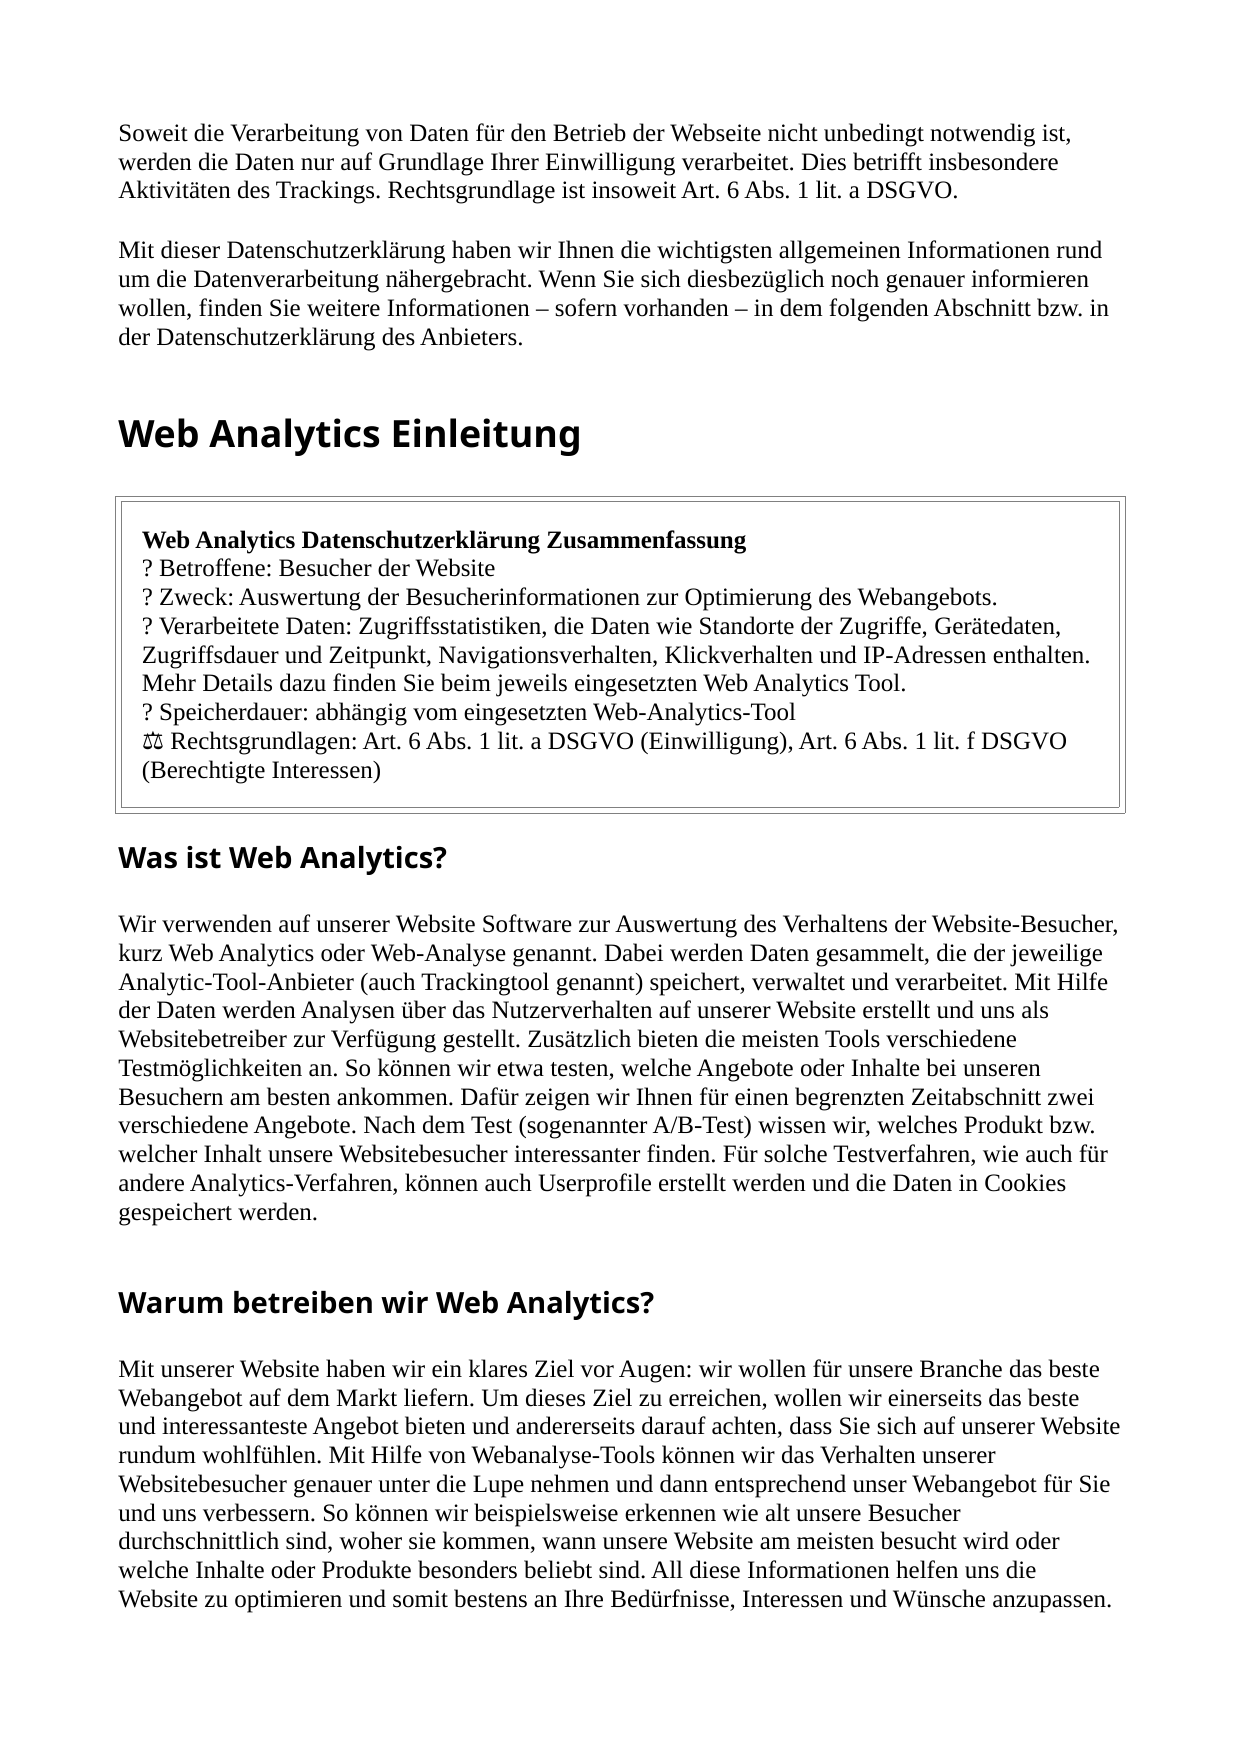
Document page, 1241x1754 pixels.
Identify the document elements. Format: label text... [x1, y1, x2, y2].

subtitle Was ist Web Analytics? [118, 837, 1122, 877]
table_header Web Analytics Datenschutzerklärung Zusammenfassung ? Betroffene: Besucher der Website ? Zweck: Auswertung der Besucherinformationen zur Optimierung des Webangebots. ? Verarbeitete Daten: Zugriffsstatistiken, die Daten wie Standorte der Zugriffe, Gerätedaten, Zugriffsdauer und Zeitpunkt, Navigationsverhalten, Klickverhalten und IP-Adressen enthalten. Mehr Details dazu finden Sie beim jeweils eingesetzten Web Analytics Tool. ? Speicherdauer: abhängig vom eingesetzten Web-Analytics-Tool ⚖️ Rechtsgrundlagen: Art. 6 Abs. 1 lit. a DSGVO (Einwilligung), Art. 6 Abs. 1 lit. f DSGVO (Berechtigte Interessen) [118, 497, 1122, 807]
subtitle Warum betreiben wir Web Analytics? [118, 1282, 1122, 1322]
text Soweit die Verarbeitung von Daten für den Betrieb der Webseite nicht unbedingt notwendig ist, werden die Daten nur auf Grundlage Ihrer Einwilligung verarbeitet. Dies betrifft insbesondere Aktivitäten des Trackings. Rechtsgrundlage ist insoweit Art. 6 Abs. 1 lit. a DSGVO. [118, 118, 1122, 204]
text Wir verwenden auf unserer Website Software zur Auswertung des Verhaltens der Website-Besucher, kurz Web Analytics oder Web-Analyse genannt. Dabei werden Daten gesammelt, die der jeweilige Analytic-Tool-Anbieter (auch Trackingtool genannt) speichert, verwaltet und verarbeitet. Mit Hilfe der Daten werden Analysen über das Nutzerverhalten auf unserer Website erstellt und uns als Websitebetreiber zur Verfügung gestellt. Zusätzlich bieten die meisten Tools verschiedene Testmöglichkeiten an. So können wir etwa testen, welche Angebote oder Inhalte bei unseren Besuchern am besten ankommen. Dafür zeigen wir Ihnen für einen begrenzten Zeitabschnitt zwei verschiedene Angebote. Nach dem Test (sogenannter A/B-Test) wissen wir, welches Produkt bzw. welcher Inhalt unsere Websitebesucher interessanter finden. Für solche Testverfahren, wie auch für andere Analytics-Verfahren, können auch Userprofile erstellt werden und die Daten in Cookies gespeichert werden. [118, 909, 1122, 1226]
text Mit unserer Website haben wir ein klares Ziel vor Augen: wir wollen für unsere Branche das beste Webangebot auf dem Markt liefern. Um dieses Ziel zu erreichen, wollen wir einerseits das beste und interessanteste Angebot bieten und andererseits darauf achten, dass Sie sich auf unserer Website rundum wohlfühlen. Mit Hilfe von Webanalyse-Tools können wir das Verhalten unserer Websitebesucher genauer unter die Lupe nehmen und dann entsprechend unser Webangebot für Sie und uns verbessern. So können wir beispielsweise erkennen wie alt unsere Besucher durchschnittlich sind, woher sie kommen, wann unsere Website am meisten besucht wird oder welche Inhalte oder Produkte besonders beliebt sind. All diese Informationen helfen uns die Website zu optimieren und somit bestens an Ihre Bedürfnisse, Interessen und Wünsche anzupassen. [118, 1354, 1122, 1613]
subtitle Web Analytics Einleitung [118, 407, 1122, 458]
text Mit dieser Datenschutzerklärung haben wir Ihnen die wichtigsten allgemeinen Informationen rund um die Datenverarbeitung nähergebracht. Wenn Sie sich diesbezüglich noch genauer informieren wollen, finden Sie weitere Informationen – sofern vorhanden – in dem folgenden Abschnitt bzw. in der Datenschutzerklärung des Anbieters. [118, 236, 1122, 351]
